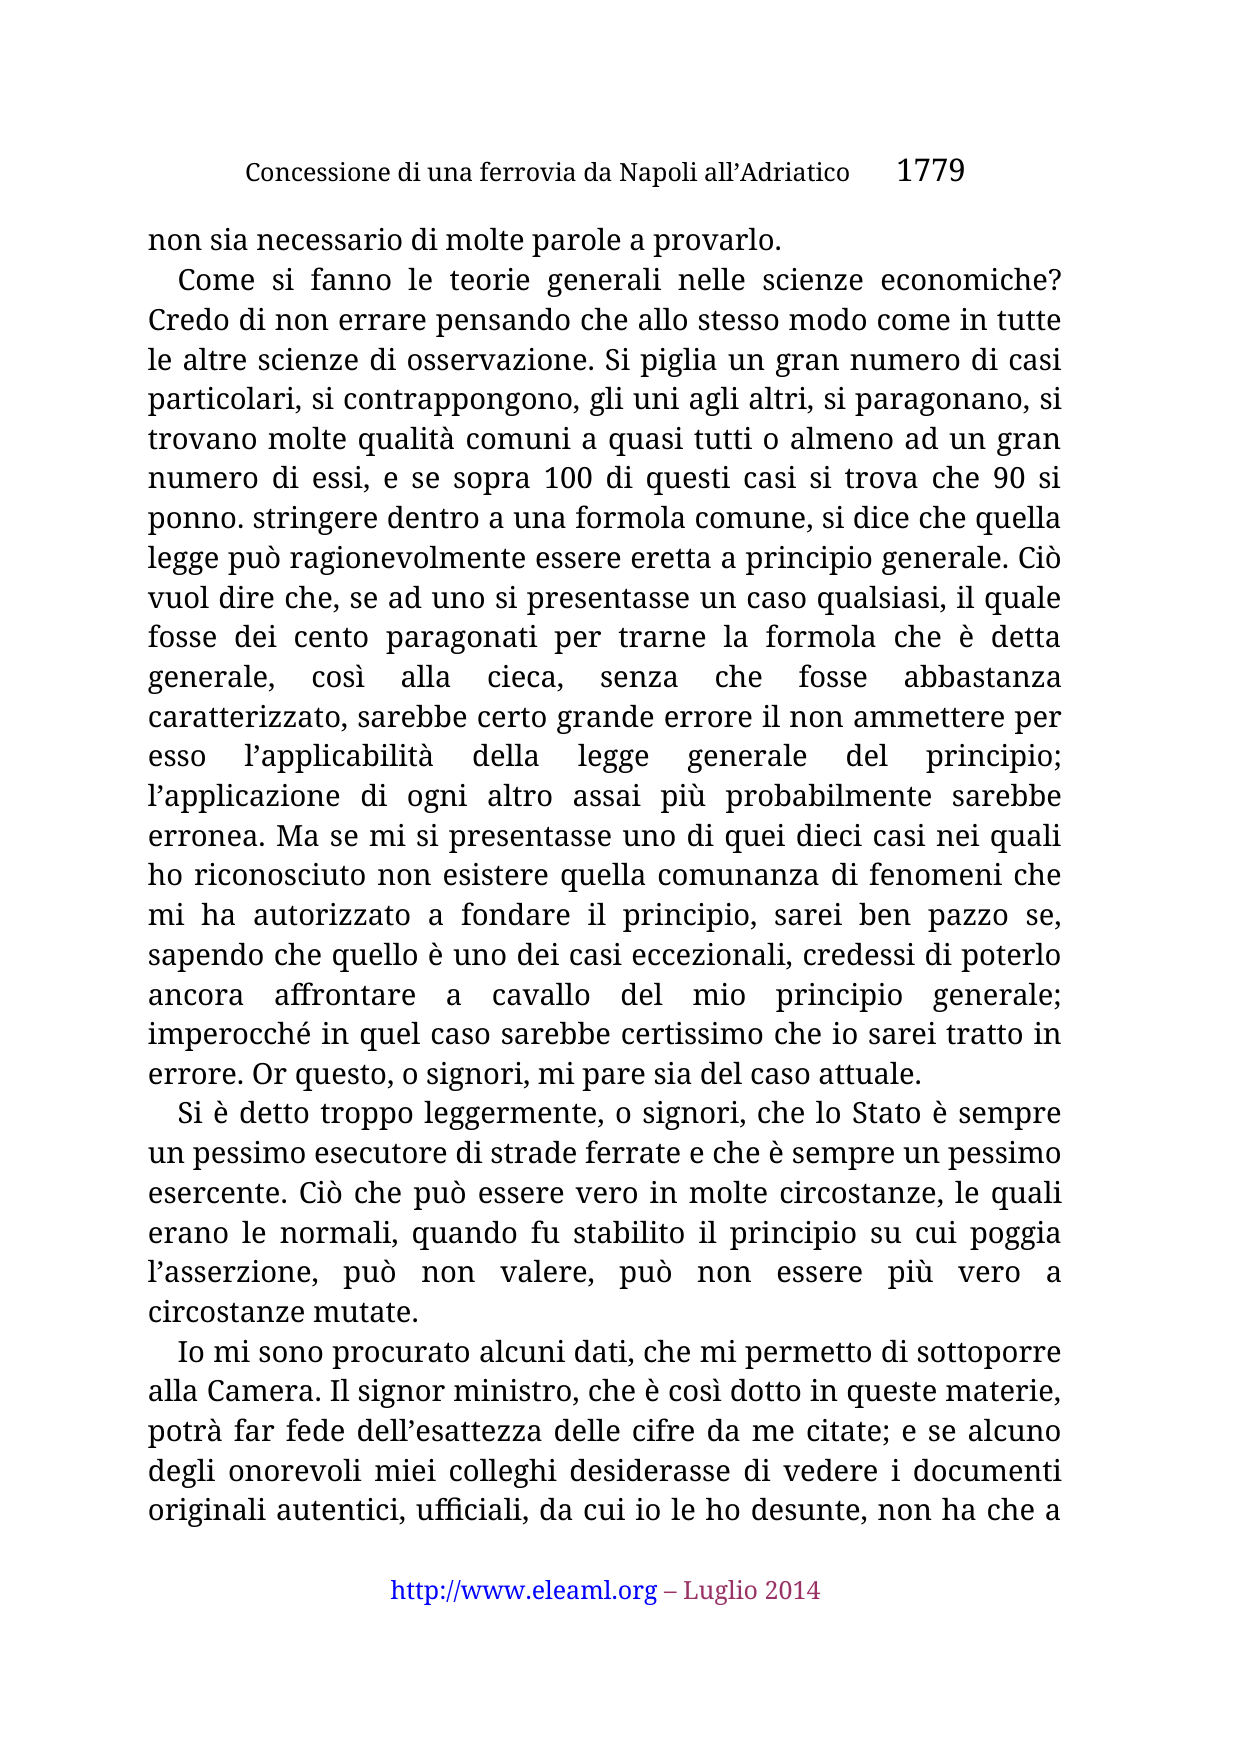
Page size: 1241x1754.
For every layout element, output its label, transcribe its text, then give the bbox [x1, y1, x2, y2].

text Io mi sono procurato alcuni dati, che mi permetto di sottoporre alla Camera. Il signor ministro, che è così dotto in queste materie, potrà far fede dell’esattezza delle cifre da me citate; e se alcuno degli onorevoli miei colleghi desiderasse di vedere i documenti originali autentici, ufficiali, da cui io le ho desunte, non ha che a [148, 1331, 1063, 1529]
text Si è detto troppo leggermente, o signori, che lo Stato è sempre un pessimo esecutore di strade ferrate e che è sempre un pessimo esercente. Ciò che può essere vero in molte circostanze, le quali erano le normali, quando fu stabilito il principio su cui poggia l’asserzione, può non valere, può non essere più vero a circostanze mutate. [148, 1093, 1063, 1331]
text Come si fanno le teorie generali nelle scienze economiche? Credo di non errare pensando che allo stesso modo come in tutte le altre scienze di osservazione. Si piglia un gran numero di casi particolari, si contrappongono, gli uni agli altri, si paragonano, si trovano molte qualità comuni a quasi tutti o almeno ad un gran numero di essi, e se sopra 100 di questi casi si trova che 90 si ponno. stringere dentro a una formola comune, si dice che quella legge può ragionevolmente essere eretta a principio generale. Ciò vuol dire che, se ad uno si presentasse un caso qualsiasi, il quale fosse dei cento paragonati per trarne la formola che è detta generale, così alla cieca, senza che fosse abbastanza caratterizzato, sarebbe certo grande errore il non ammettere per esso l’applicabilità della legge generale del principio; l’applicazione di ogni altro assai più probabilmente sarebbe erronea. Ma se mi si presentasse uno di quei dieci casi nei quali ho riconosciuto non esistere quella comunanza di fenomeni che mi ha autorizzato a fondare il principio, sarei ben pazzo se, sapendo che quello è uno dei casi eccezionali, credessi di poterlo ancora affrontare a cavallo del mio principio generale; imperocché in quel caso sarebbe certissimo che io sarei tratto in errore. Or questo, o signori, mi pare sia del caso attuale. [148, 259, 1063, 1093]
text non sia necessario di molte parole a provarlo. [148, 220, 1063, 259]
